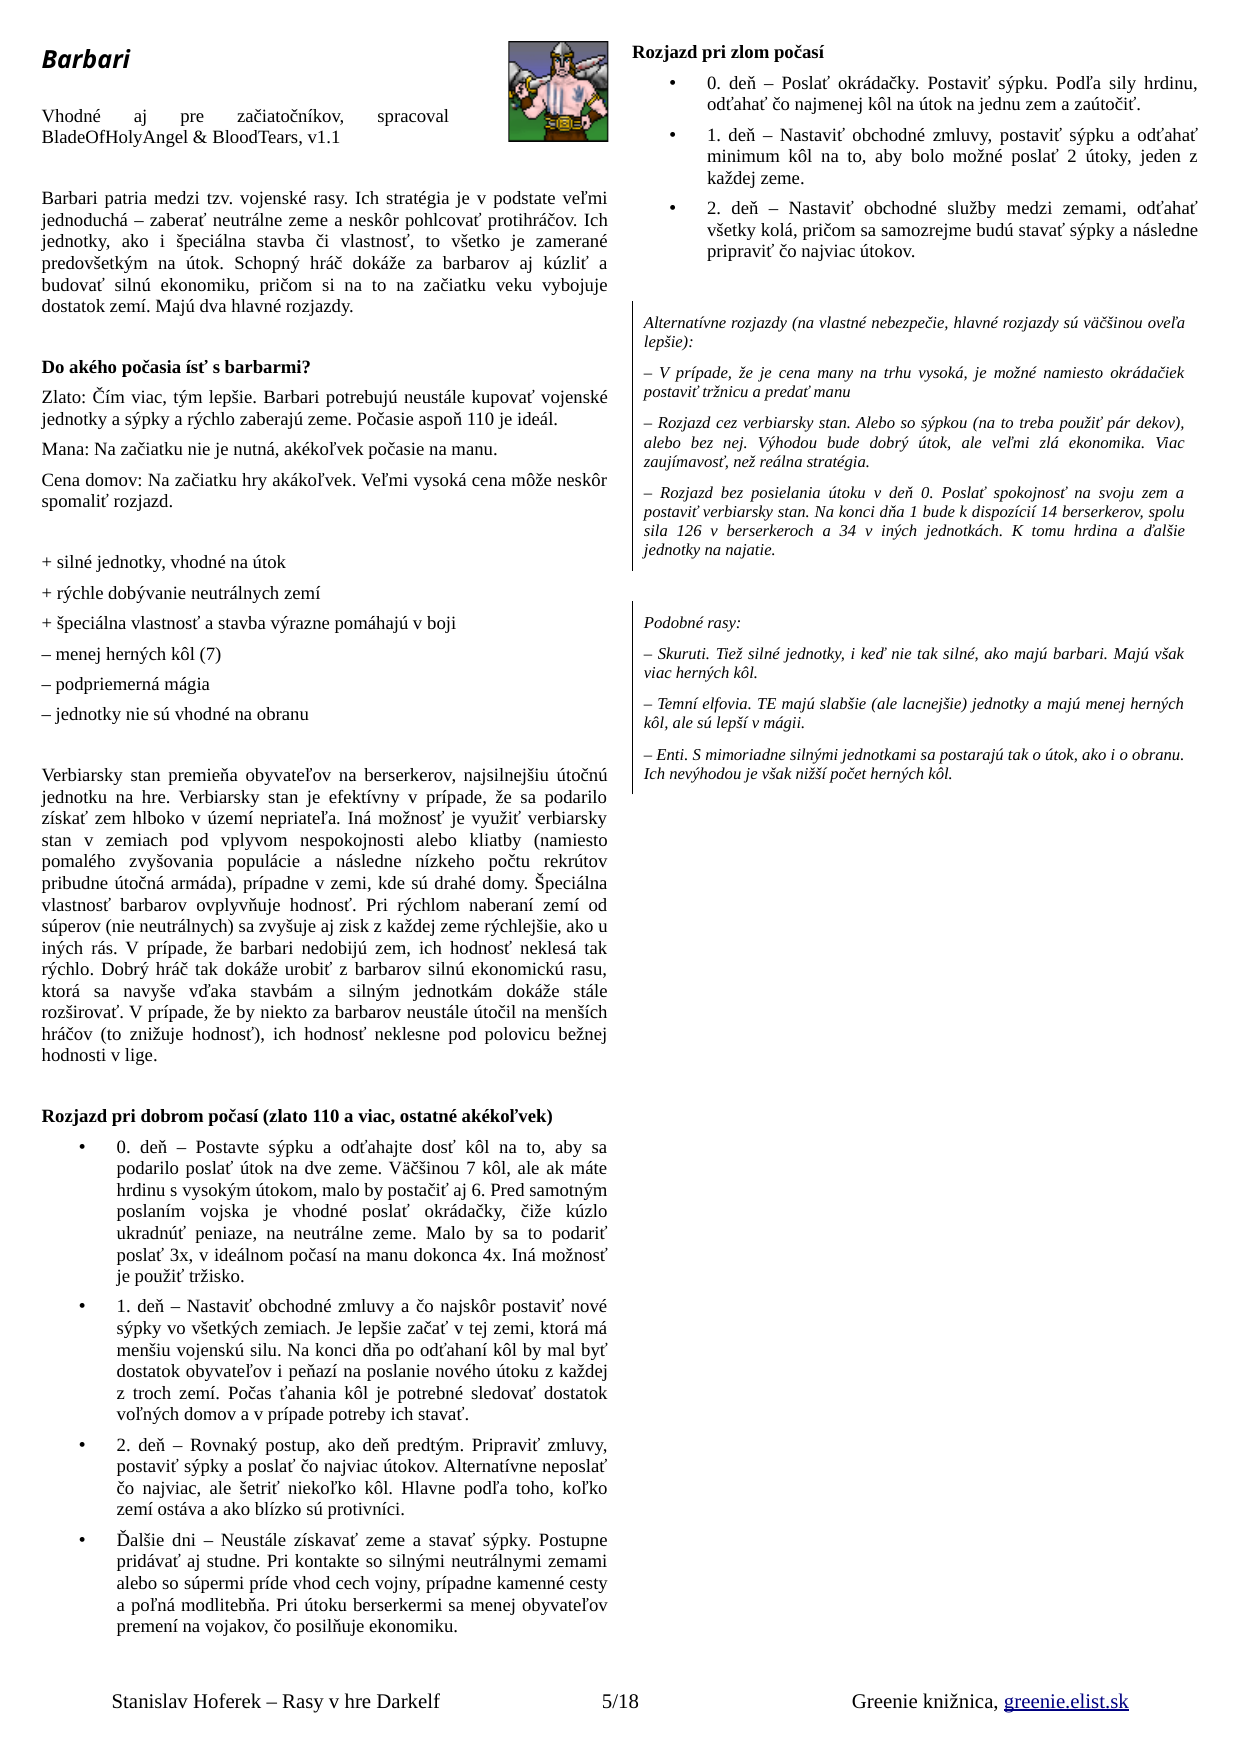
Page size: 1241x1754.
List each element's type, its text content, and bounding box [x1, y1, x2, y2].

list 1. deň – Nastaviť obchodné zmluvy, postaviť sýpku a odťahať minimum kôl na to, aby bolo možné poslať 2 útoky, jeden z každej zeme. [669, 124, 1199, 188]
picture [508, 41, 609, 142]
text Podobné rasy: [633, 601, 1199, 644]
list 2. deň – Nastaviť obchodné služby medzi zemami, odťahať všetky kolá, pričom sa samozrejme budú stavať sýpky a následne pripraviť čo najviac útokov. [669, 197, 1199, 262]
list 2. deň – Rovnaký postup, ako deň predtým. Pripraviť zmluvy, postaviť sýpky a poslať čo najviac útokov. Alternatívne neposlať čo najviac, ale šetriť niekoľko kôl. Hlavne podľa toho, koľko zemí ostáva a ako blízko sú protivníci. [79, 1434, 608, 1520]
list 0. deň – Postavte sýpku a odťahajte dosť kôl na to, aby sa podarilo poslať útok na dve zeme. Väčšinou 7 kôl, ale ak máte hrdinu s vysokým útokom, malo by postačiť aj 6. Pred samotným poslaním vojska je vhodné poslať okrádačky, čiže kúzlo ukradnúť peniaze, na neutrálne zeme. Malo by sa to podariť poslať 3x, v ideálnom počasí na manu dokonca 4x. Iná možnosť je použiť tržisko. [79, 1136, 608, 1287]
list 0. deň – Poslať okrádačky. Postaviť sýpku. Podľa sily hrdinu, odťahať čo najmenej kôl na útok na jednu zem a zaútočiť. [669, 72, 1199, 115]
text + silné jednotky, vhodné na útok [41, 551, 608, 573]
text – Enti. S mimoriadne silnými jednotkami sa postarajú tak o útok, ako i o obranu. Ich nevýhodou je však nižší počet herných kôl. [633, 744, 1199, 794]
list Ďalšie dni – Neustále získavať zeme a stavať sýpky. Postupne pridávať aj studne. Pri kontakte so silnými neutrálnymi zemami alebo so súpermi príde vhod cech vojny, prípadne kamenné cesty a poľná modlitebňa. Pri útoku berserkermi sa menej obyvateľov premení na vojakov, čo posilňuje ekonomiku. [79, 1529, 608, 1637]
text + špeciálna vlastnosť a stavba výrazne pomáhajú v boji [41, 612, 608, 633]
text + rýchle dobývanie neutrálnych zemí [41, 582, 608, 603]
subtitle Barbari [41, 41, 508, 75]
text Rozjazd pri dobrom počasí (zlato 110 a viac, ostatné akékoľvek) [41, 1105, 608, 1127]
text – menej herných kôl (7) [41, 642, 608, 664]
text – Skuruti. Tiež silné jednotky, i keď nie tak silné, ako majú barbari. Majú však viac herných kôl. [633, 644, 1199, 694]
text – V prípade, že je cena many na trhu vysoká, je možné namiesto okrádačiek postaviť tržnicu a predať manu [633, 363, 1199, 413]
text Vhodné aj pre začiatočníkov, spracoval BladeOfHolyAngel & BloodTears, v1.1 [41, 105, 608, 148]
text – Temní elfovia. TE majú slabšie (ale lacnejšie) jednotky a majú menej herných kôl, ale sú lepší v mágii. [633, 694, 1199, 744]
text Do akého počasia ísť s barbarmi? [41, 356, 608, 377]
list 1. deň – Nastaviť obchodné zmluvy a čo najskôr postaviť nové sýpky vo všetkých zemiach. Je lepšie začať v tej zemi, ktorá má menšiu vojenskú silu. Na konci dňa po odťahaní kôl by mal byť dostatok obyvateľov i peňazí na poslanie nového útoku z každej z troch zemí. Počas ťahania kôl je potrebné sledovať dostatok voľných domov a v prípade potreby ich stavať. [79, 1295, 608, 1425]
text Mana: Na začiatku nie je nutná, akékoľvek počasie na manu. [41, 438, 608, 460]
text Rozjazd pri zlom počasí [632, 41, 1199, 63]
text – Rozjazd bez posielania útoku v deň 0. Poslať spokojnosť na svoju zem a postaviť verbiarsky stan. Na konci dňa 1 bude k dispozícií 14 berserkerov, spolu sila 126 v berserkeroch a 34 v iných jednotkách. K tomu hrdina a ďalšie jednotky na najatie. [633, 482, 1199, 571]
text Zlato: Čím viac, tým lepšie. Barbari potrebujú neustále kupovať vojenské jednotky a sýpky a rýchlo zaberajú zeme. Počasie aspoň 110 je ideál. [41, 386, 608, 429]
text – podpriemerná mágia [41, 673, 608, 694]
text Verbiarsky stan premieňa obyvateľov na berserkerov, najsilnejšiu útočnú jednotku na hre. Verbiarsky stan je efektívny v prípade, že sa podarilo získať zem hlboko v území nepriateľa. Iná možnosť je využiť verbiarsky stan v zemiach pod vplyvom nespokojnosti alebo kliatby (namiesto pomalého zvyšovania populácie a následne nízkeho počtu rekrútov pribudne útočná armáda), prípadne v zemi, kde sú drahé domy. Špeciálna vlastnosť barbarov ovplyvňuje hodnosť. Pri rýchlom naberaní zemí od súperov (nie neutrálnych) sa zvyšuje aj zisk z každej zeme rýchlejšie, ako u iných rás. V prípade, že barbari nedobijú zem, ich hodnosť neklesá tak rýchlo. Dobrý hráč tak dokáže urobiť z barbarov silnú ekonomickú rasu, ktorá sa navyše vďaka stavbám a silným jednotkám dokáže stále rozširovať. V prípade, že by niekto za barbarov neustále útočil na menších hráčov (to znižuje hodnosť), ich hodnosť neklesne pod polovicu bežnej hodnosti v lige. [41, 764, 608, 1066]
text Barbari patria medzi tzv. vojenské rasy. Ich stratégia je v podstate veľmi jednoduchá – zaberať neutrálne zeme a neskôr pohlcovať protihráčov. Ich jednotky, ako i špeciálna stavba či vlastnosť, to všetko je zamerané predovšetkým na útok. Schopný hráč dokáže za barbarov aj kúzliť a budovať silnú ekonomiku, pričom si na to na začiatku veku vybojuje dostatok zemí. Majú dva hlavné rozjazdy. [41, 187, 608, 317]
text Cena domov: Na začiatku hry akákoľvek. Veľmi vysoká cena môže neskôr spomaliť rozjazd. [41, 469, 608, 512]
text – jednotky nie sú vhodné na obranu [41, 703, 608, 725]
text Alternatívne rozjazdy (na vlastné nebezpečie, hlavné rozjazdy sú väčšinou oveľa lepšie): [633, 301, 1199, 363]
text – Rozjazd cez verbiarsky stan. Alebo so sýpkou (na to treba použiť pár dekov), alebo bez nej. Výhodou bude dobrý útok, ale veľmi zlá ekonomika. Viac zaujímavosť, než reálna stratégia. [633, 413, 1199, 482]
